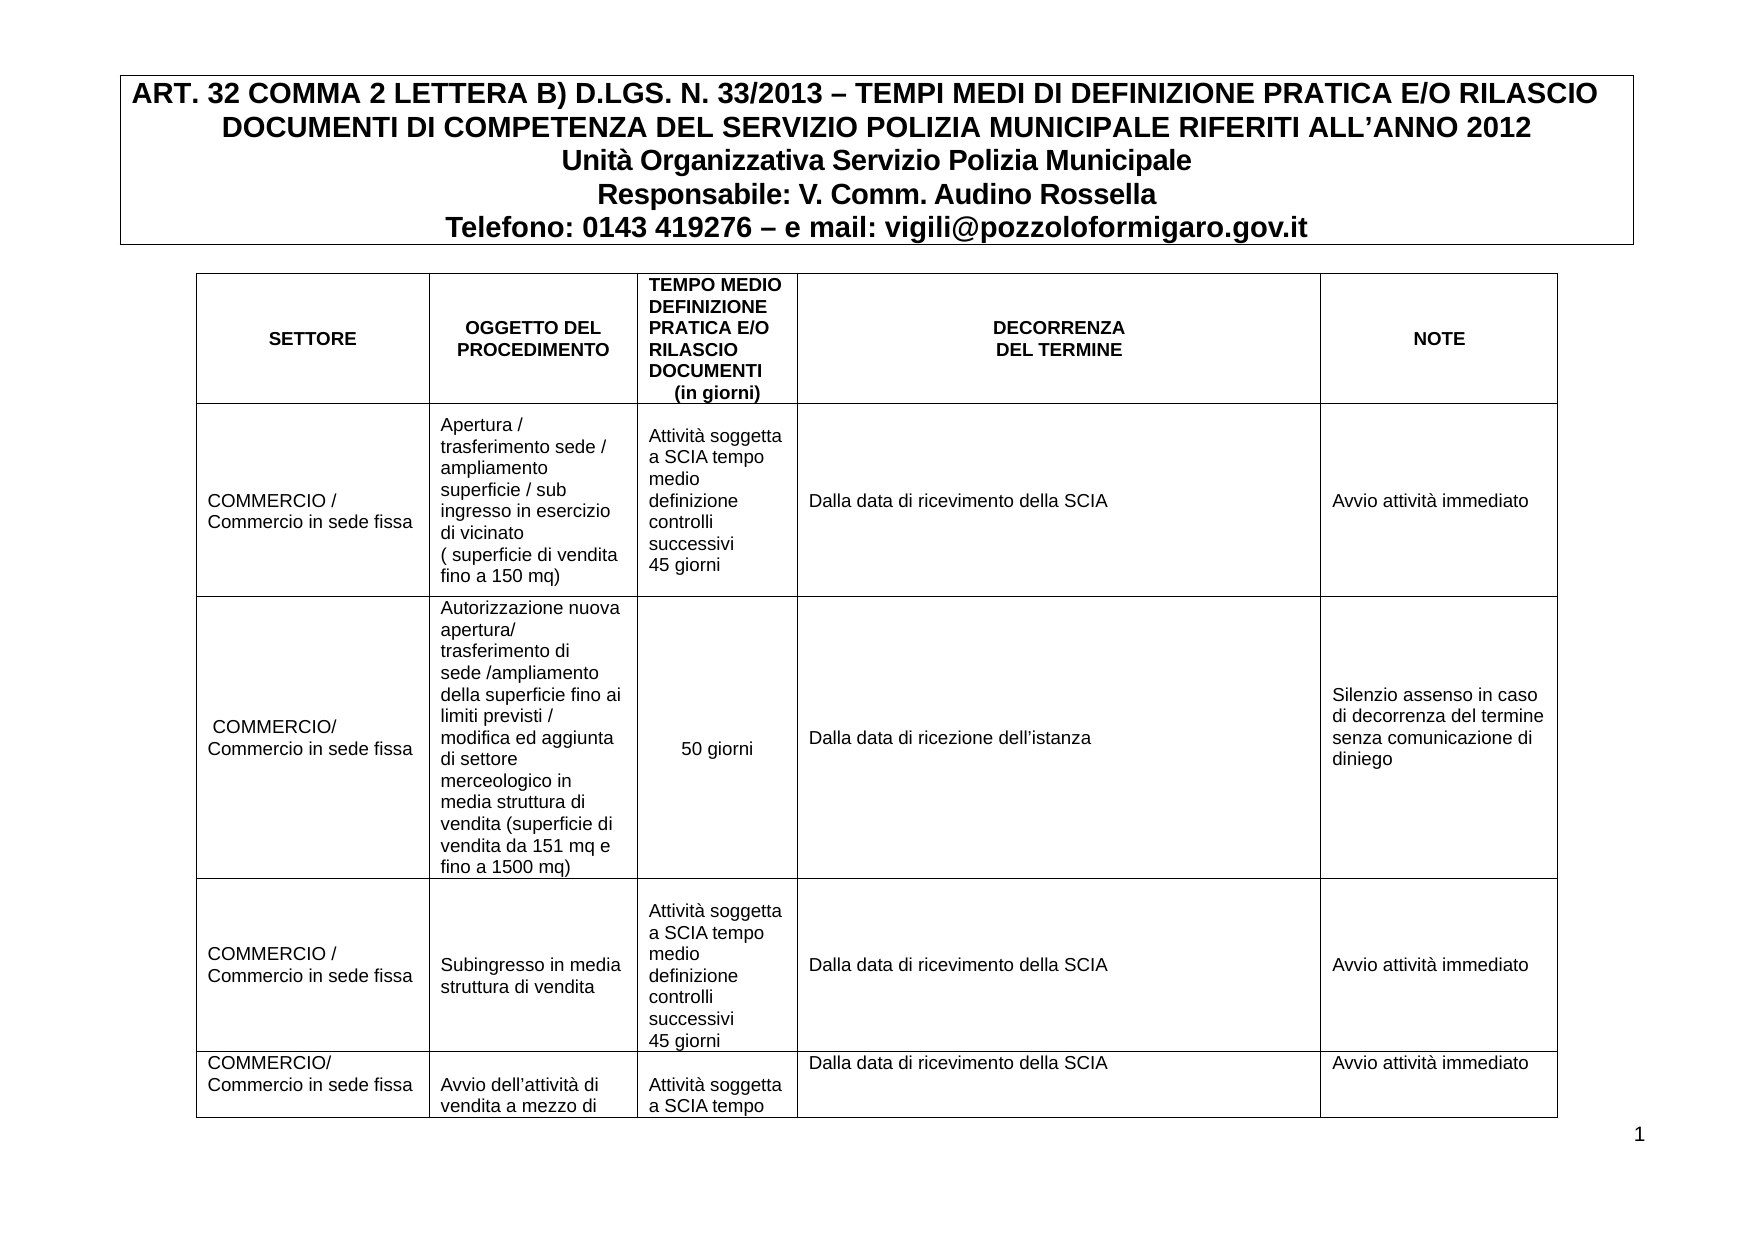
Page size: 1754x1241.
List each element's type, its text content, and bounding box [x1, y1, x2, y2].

table_cell Autorizzazione nuova apertura/ trasferimento di sede /ampliamento della superficie fino ai limiti previsti / modifica ed aggiunta di settore merceologico in media struttura di vendita (superficie di vendita da 151 mq e fino a 1500 mq) [430, 597, 637, 877]
table_cell Avvio attività immediato [1321, 879, 1557, 1051]
table_cell Attività soggetta a SCIA tempo medio definizione controlli successivi 45 giorni [638, 879, 797, 1051]
table_header OGGETTO DEL PROCEDIMENTO [430, 274, 637, 403]
table_cell Dalla data di ricezione dell’istanza [798, 597, 1320, 877]
table_cell COMMERCIO/ Commercio in sede fissa [197, 1052, 429, 1117]
table_cell COMMERCIO / Commercio in sede fissa [197, 879, 429, 1051]
table_cell COMMERCIO / Commercio in sede fissa [197, 404, 429, 596]
table_header SETTORE [197, 274, 429, 403]
table_header TEMPO MEDIO DEFINIZIONE PRATICA E/O RILASCIO DOCUMENTI (in giorni) [638, 274, 797, 403]
table_header ART. 32 COMMA 2 LETTERA B) D.LGS. N. 33/2013 – TEMPI MEDI DI DEFINIZIONE PRATICA E/O RILASCIO DOCUMENTI DI COMPETENZA DEL SERVIZIO POLIZIA MUNICIPALE RIFERITI ALL’ANNO 2012 Unità Organizzativa Servizio Polizia Municipale Responsabile: V. Comm. Audino Rossella Telefono: 0143 419276 – e mail: vigili@pozzoloformigaro.gov.it [121, 76, 1633, 244]
table_cell Dalla data di ricevimento della SCIA [798, 879, 1320, 1051]
table_header DECORRENZA DEL TERMINE [798, 274, 1320, 403]
table_cell Dalla data di ricevimento della SCIA [798, 404, 1320, 596]
table_cell Silenzio assenso in caso di decorrenza del termine senza comunicazione di diniego [1321, 597, 1557, 877]
table_cell 50 giorni [638, 597, 797, 877]
table_cell COMMERCIO/ Commercio in sede fissa [197, 597, 429, 877]
table_cell Subingresso in media struttura di vendita [430, 879, 637, 1051]
table_cell Apertura / trasferimento sede / ampliamento superficie / sub ingresso in esercizio di vicinato ( superficie di vendita fino a 150 mq) [430, 404, 637, 596]
table_cell Dalla data di ricevimento della SCIA [798, 1052, 1320, 1117]
table_cell Avvio attività immediato [1321, 1052, 1557, 1117]
table_cell Attività soggetta a SCIA tempo medio definizione controlli successivi 45 giorni [638, 404, 797, 596]
table_header NOTE [1321, 274, 1557, 403]
table_cell Attività soggetta a SCIA tempo [638, 1052, 797, 1117]
table_cell Avvio attività immediato [1321, 404, 1557, 596]
table_cell Avvio dell’attività di vendita a mezzo di [430, 1052, 637, 1117]
